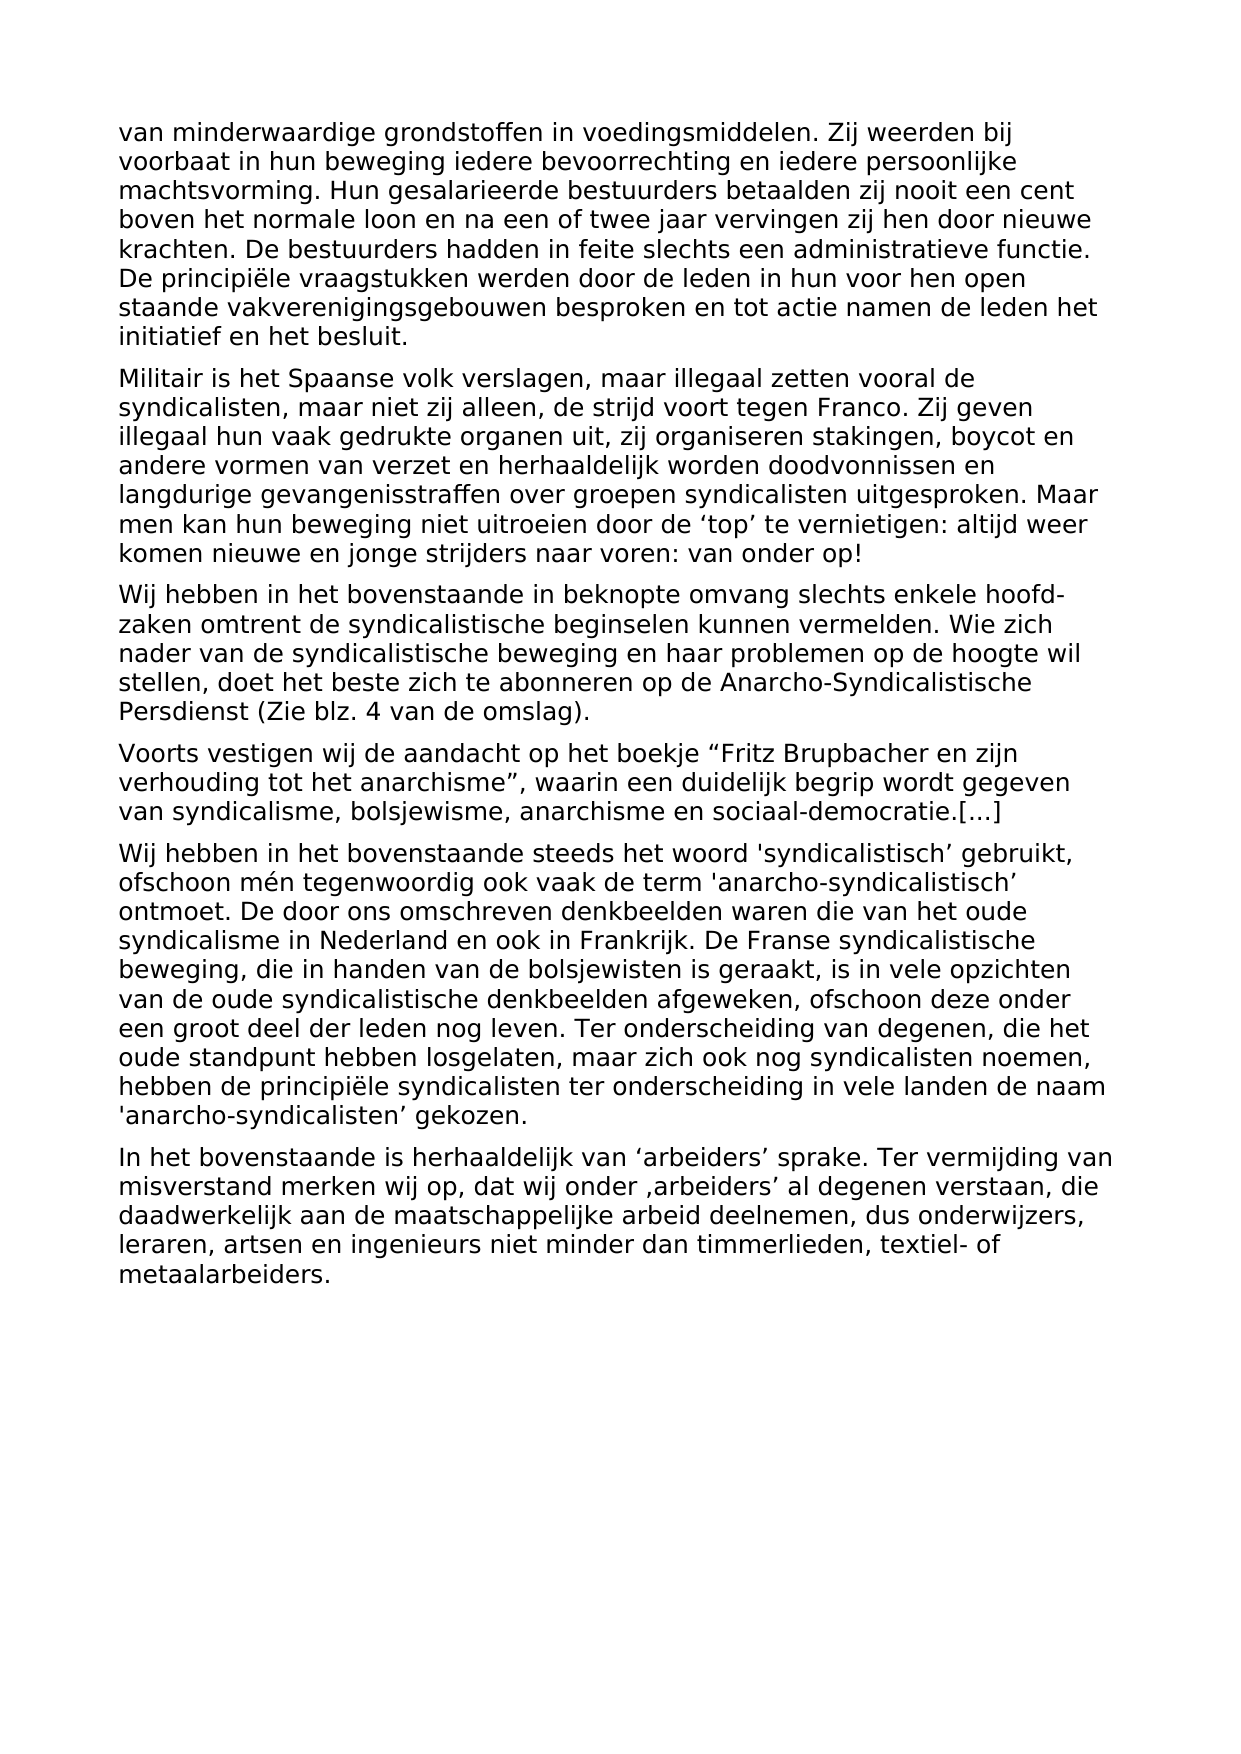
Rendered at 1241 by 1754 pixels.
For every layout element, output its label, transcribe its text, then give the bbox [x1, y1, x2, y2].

text van minderwaardige grondstoffen in voedingsmiddelen. Zij weerden bij voorbaat in hun beweging iedere bevoorrechting en iedere persoonlijke machtsvorming. Hun gesalarieerde bestuurders betaalden zij nooit een cent boven het normale loon en na een of twee jaar vervingen zij hen door nieuwe krachten. De bestuurders hadden in feite slechts een administratieve functie. De principiële vraagstukken werden door de leden in hun voor hen open staande vakverenigingsgebouwen besproken en tot actie namen de leden het initiatief en het besluit. [118, 118, 1122, 351]
text Militair is het Spaanse volk verslagen, maar illegaal zetten vooral de syndicalisten, maar niet zij alleen, de strijd voort tegen Franco. Zij geven illegaal hun vaak gedrukte organen uit, zij organiseren stakingen, boycot en andere vormen van verzet en herhaaldelijk worden doodvonnissen en langdurige gevangenisstraffen over groepen syndicalisten uitgesproken. Maar men kan hun beweging niet uitroeien door de ‘top’ te vernietigen: altijd weer komen nieuwe en jonge strijders naar voren: van onder op! [118, 364, 1122, 568]
text Wij hebben in het bovenstaande in beknopte omvang slechts enkele hoofd- zaken omtrent de syndicalistische beginselen kunnen vermelden. Wie zich nader van de syndicalistische beweging en haar problemen op de hoogte wil stellen, doet het beste zich te abonneren op de Anarcho-Syndicalistische Persdienst (Zie blz. 4 van de omslag). [118, 581, 1122, 726]
text In het bovenstaande is herhaaldelijk van ‘arbeiders’ sprake. Ter vermijding van misverstand merken wij op, dat wij onder ,arbeiders’ al degenen verstaan, die daadwerkelijk aan de maatschappelijke arbeid deelnemen, dus onderwijzers, leraren, artsen en ingenieurs niet minder dan timmerlieden, textiel- of metaalarbeiders. [118, 1143, 1122, 1289]
text Wij hebben in het bovenstaande steeds het woord 'syndicalistisch’ gebruikt, ofschoon mén tegenwoordig ook vaak de term 'anarcho-syndicalistisch’ ontmoet. De door ons omschreven denkbeelden waren die van het oude syndicalisme in Nederland en ook in Frankrijk. De Franse syndicalistische beweging, die in handen van de bolsjewisten is geraakt, is in vele opzichten van de oude syndicalistische denkbeelden afgeweken, ofschoon deze onder een groot deel der leden nog leven. Ter onderscheiding van degenen, die het oude standpunt hebben losgelaten, maar zich ook nog syndicalisten noemen, hebben de principiële syndicalisten ter onderscheiding in vele landen de naam 'anarcho-syndicalisten’ gekozen. [118, 839, 1122, 1131]
text Voorts vestigen wij de aandacht op het boekje “Fritz Brupbacher en zijn verhouding tot het anarchisme”, waarin een duidelijk begrip wordt gegeven van syndicalisme, bolsjewisme, anarchisme en sociaal-democratie.[...] [118, 739, 1122, 826]
